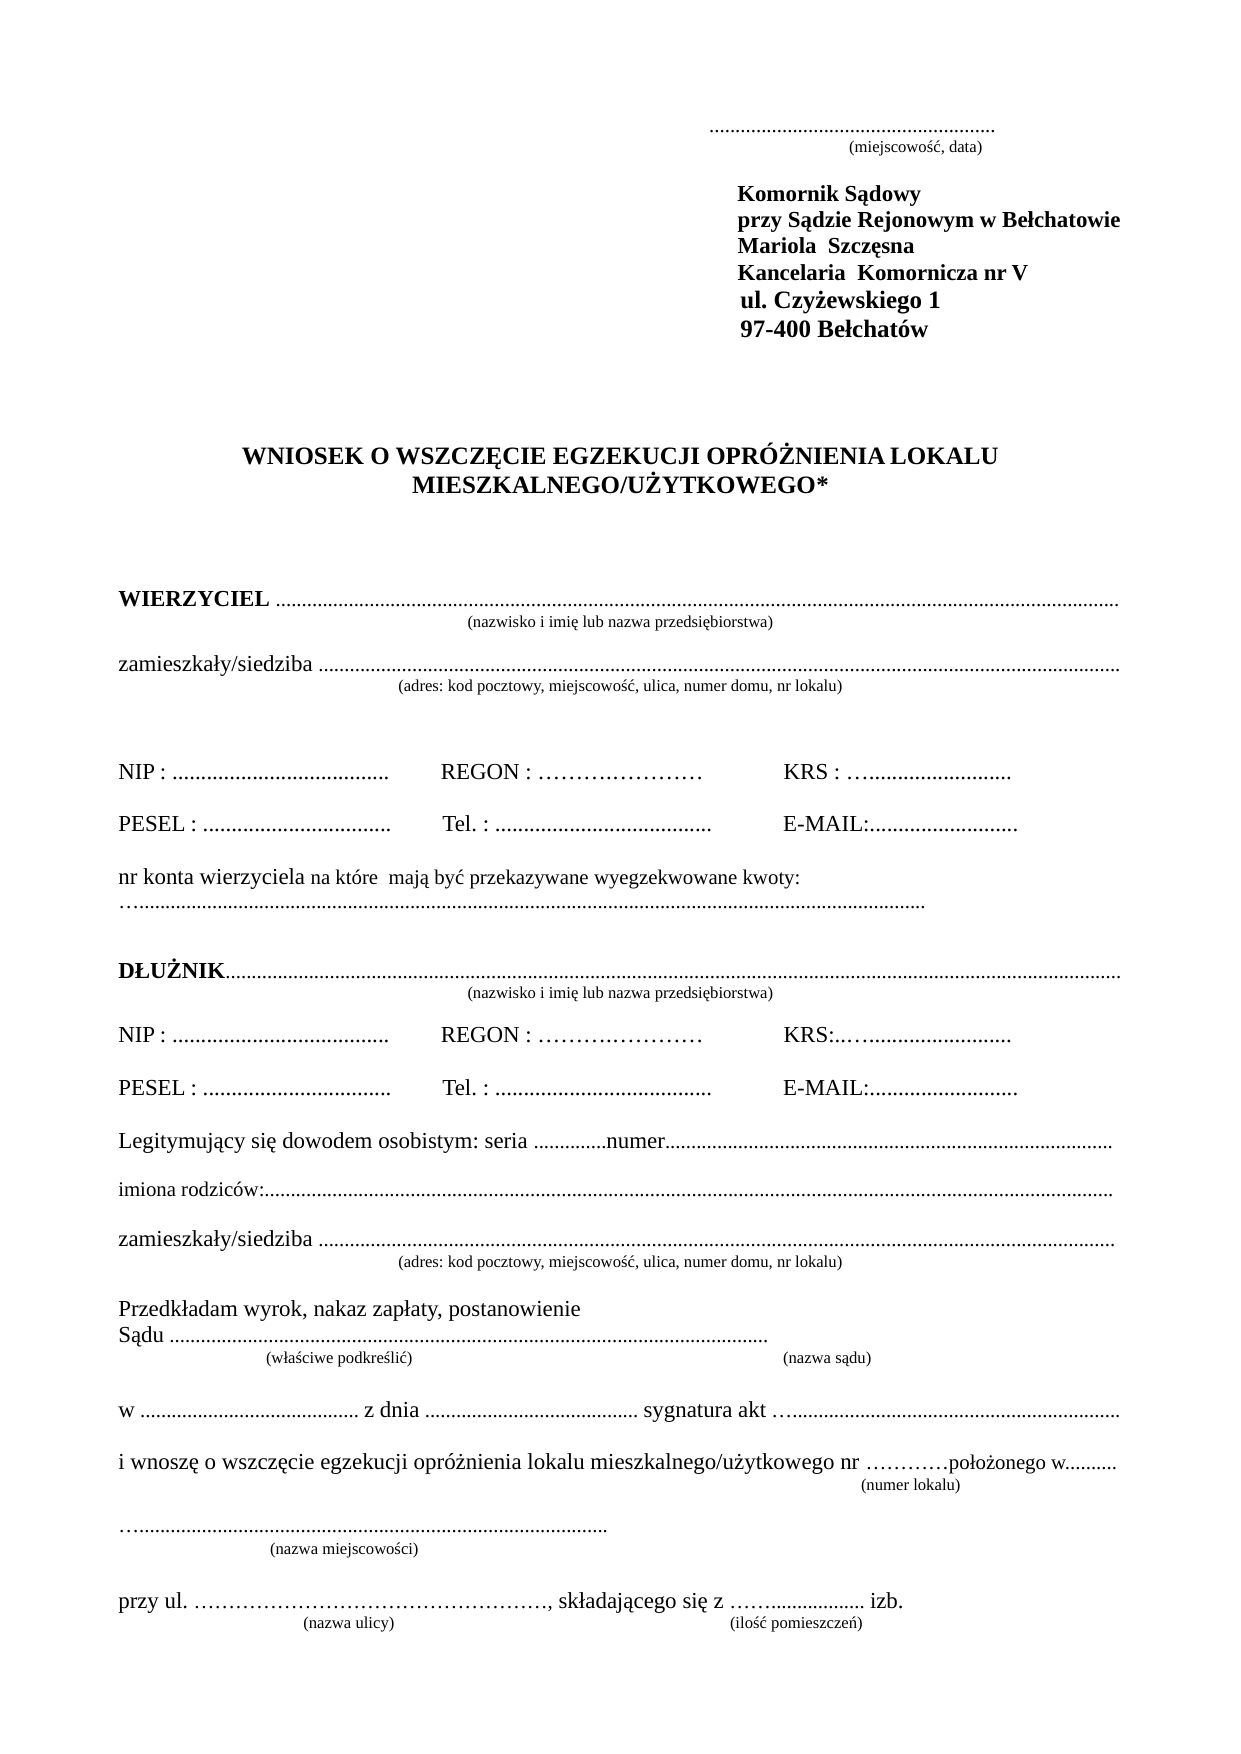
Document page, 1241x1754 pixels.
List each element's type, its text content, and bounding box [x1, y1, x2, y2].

text ul. Czyżewskiego 1 [118, 285, 1122, 314]
text 97-400 Bełchatów [118, 314, 1122, 343]
text imiona rodziców:................................................................................................................................................................... [118, 1177, 1122, 1201]
text w .......................................... z dnia ......................................... sygnatura akt …............................................................... [118, 1396, 1122, 1422]
text nr konta wierzyciela na które mają być przekazywane wyegzekwowane kwoty: …....................................................................................................................................................... [118, 863, 1122, 913]
text (adres: kod pocztowy, miejscowość, ulica, numer domu, nr lokalu) [118, 676, 1122, 695]
text przy ul. ……………………………………………, składającego się z …….................. izb. [118, 1587, 1122, 1613]
text NIP : ...................................... REGON : ……….………… KRS:..…......................... [118, 1021, 1122, 1048]
text NIP : ...................................... REGON : ……….………… KRS : …......................... [118, 758, 1122, 784]
text Przedkładam wyrok, nakaz zapłaty, postanowienie Sądu ................................................................................................................... [118, 1295, 1122, 1348]
text PESEL : ................................. Tel. : ...................................... E-MAIL:.......................... [118, 1074, 1122, 1101]
text (numer lokalu) [708, 1475, 1122, 1494]
text (miejscowość, data) [118, 137, 1122, 156]
text i wnoszę o wszczęcie egzekucji opróżnienia lokalu mieszkalnego/użytkowego nr …………położonego w.......... [118, 1448, 1122, 1475]
text (nazwisko i imię lub nazwa przedsiębiorstwa) [118, 611, 1122, 631]
text zamieszkały/siedziba ......................................................................................................................................................... [118, 1225, 1122, 1252]
text (nazwa miejscowości) [118, 1537, 1122, 1558]
text zamieszkały/siedziba .......................................................................................................................................................... [118, 650, 1122, 676]
text (nazwa ulicy) (ilość pomieszczeń) [266, 1613, 1124, 1632]
text przy Sądzie Rejonowym w Bełchatowie [118, 206, 1122, 233]
text (nazwisko i imię lub nazwa przedsiębiorstwa) [118, 983, 1122, 1002]
text (właściwe podkreślić) (nazwa sądu) [118, 1348, 1122, 1367]
text Komornik Sądowy [118, 180, 1122, 206]
text (adres: kod pocztowy, miejscowość, ulica, numer domu, nr lokalu) [118, 1252, 1122, 1271]
text Kancelaria Komornicza nr V [118, 259, 1122, 285]
text WNIOSEK O WSZCZĘCIE EGZEKUCJI OPRÓŻNIENIA LOKALU MIESZKALNEGO/UŻYTKOWEGO* [118, 441, 1122, 499]
text ....................................................... [561, 113, 1122, 137]
text PESEL : ................................. Tel. : ...................................... E-MAIL:.......................... [118, 810, 1122, 837]
text Legitymujący się dowodem osobistym: seria ..............numer...................................................................................... [118, 1127, 1122, 1153]
text WIERZYCIEL .................................................................................................................................................................. [118, 585, 1122, 611]
text Mariola Szczęsna [118, 233, 1122, 259]
text DŁUŻNIK............................................................................................................................................................................ [118, 957, 1122, 983]
text ….......................................................................................... [118, 1513, 1122, 1537]
